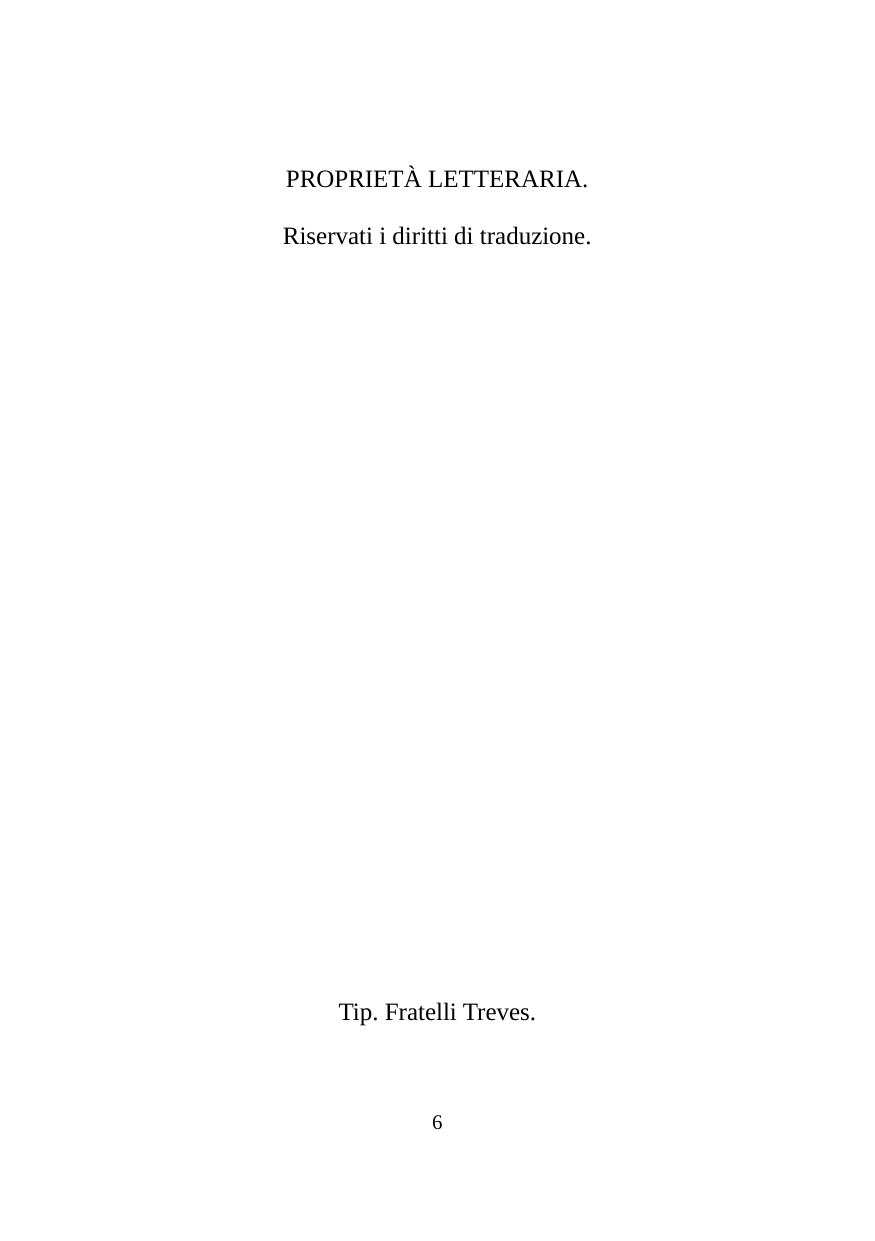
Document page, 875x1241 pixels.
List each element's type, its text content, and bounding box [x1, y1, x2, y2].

text Tip. Fratelli Treves. [106, 997, 768, 1026]
text PROPRIETÀ LETTERARIA. [106, 164, 768, 192]
text Riservati i diritti di traduzione. [106, 221, 768, 250]
